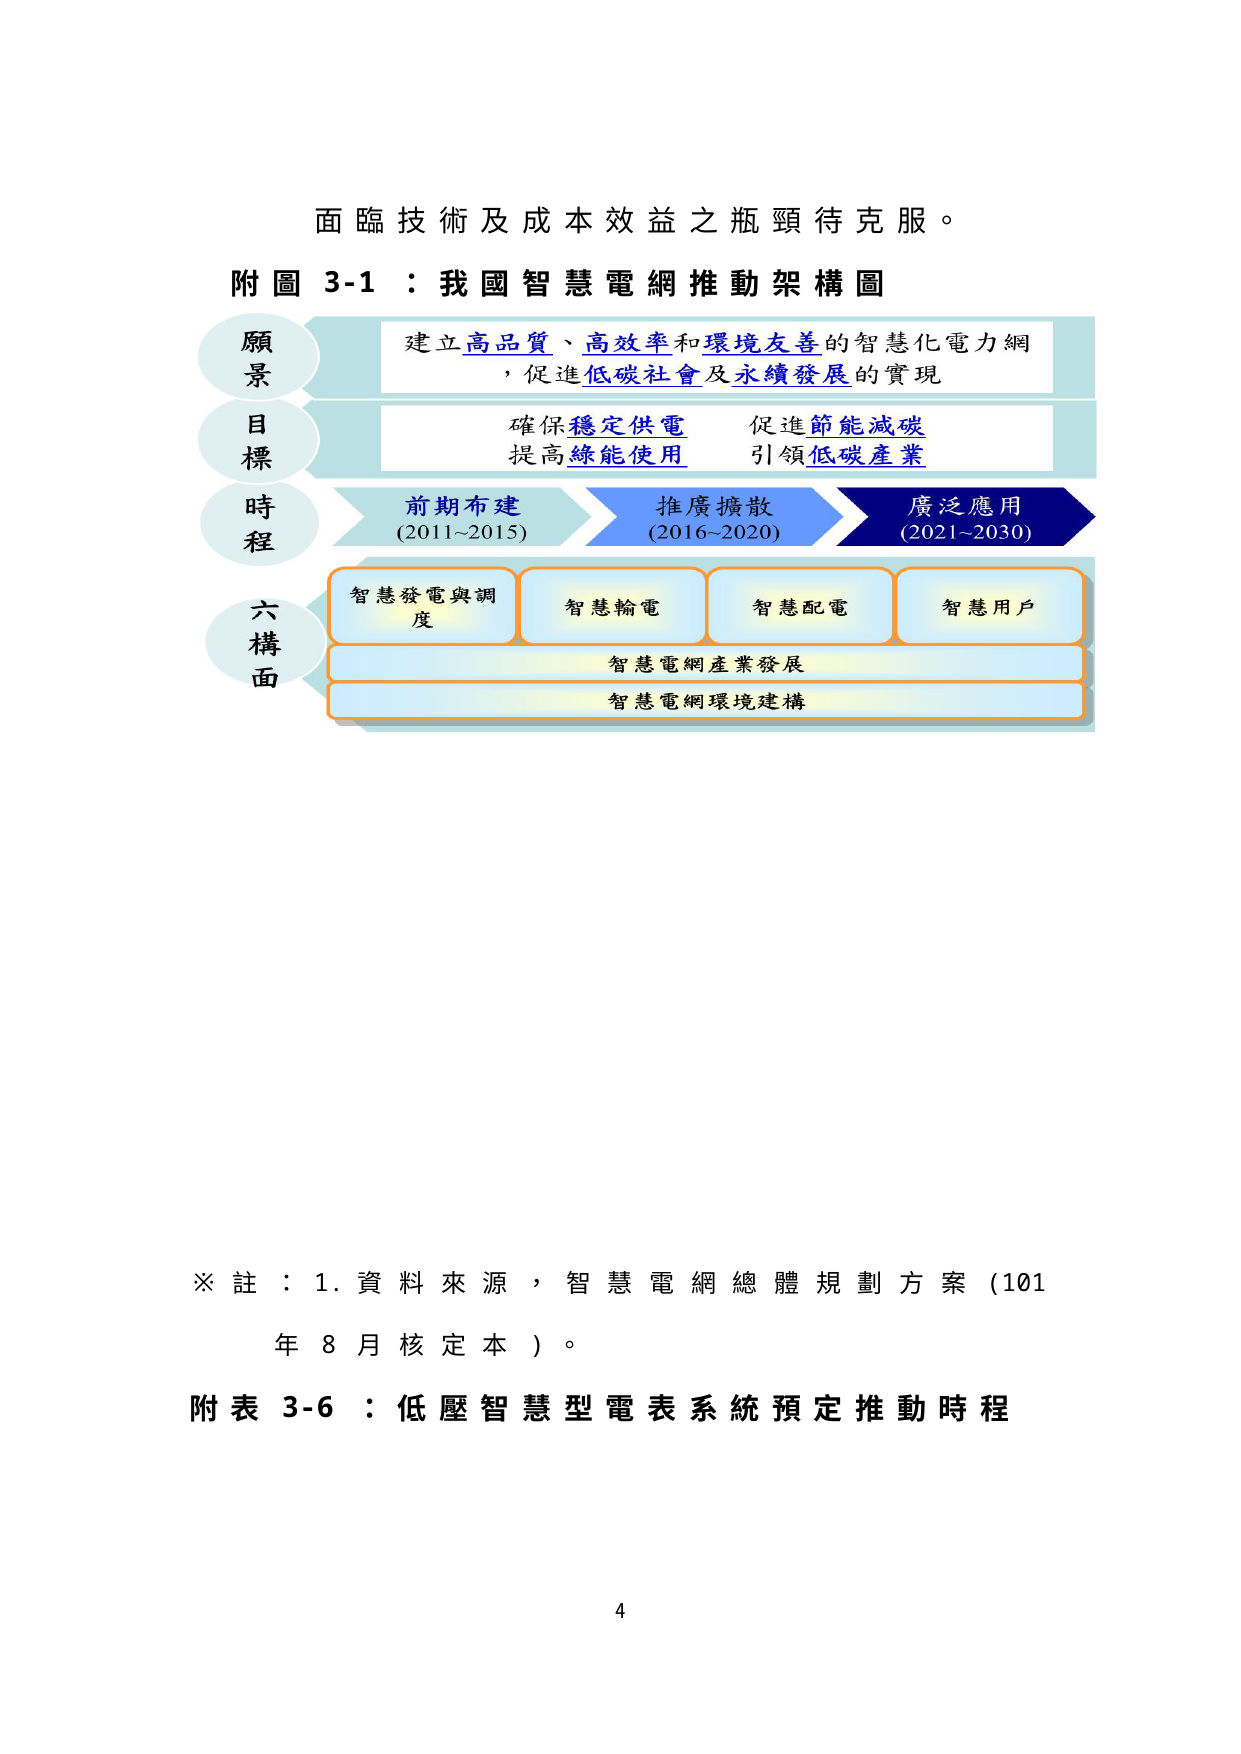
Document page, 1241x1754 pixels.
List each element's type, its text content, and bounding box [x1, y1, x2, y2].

text 我國目前已完成高壓以上用戶2萬4,620戶之智慧電表裝置作業，惟低壓用戶部分僅完成1萬戶，較預定期程「104年底以前完成101萬餘戶」之目標達成率僅0.99％，執行進度明顯嚴重落後。據表示，主要係因國內7樓以上之大樓低壓電表多設於地下室，造成現今推廣智慧電表面臨之通訊傳送問題…。另據台電公司委託研究報告指出：「若純粹以目前1萬戶先導系統RF測試技術而完全不再求更新或改變，其穩定度、可擴展性、系統性能、系統管理、裝置及運轉總成本等都值得顧慮，目前系統並不適用於大量佈置。」以上顯示我國低壓用戶智慧電表佈建計畫面臨技術及成本效益之瓶頸待克服。 [271, 177, 1058, 240]
text ※註：1.資料來源，智慧電網總體規劃方案(101年8月核定本)。 [181, 1240, 1058, 1365]
text 附圖3-1：我國智慧電網推動架構圖 [186, 240, 1058, 302]
text 附表3-6：低壓智慧型電表系統預定推動時程 [174, 1365, 1058, 1427]
